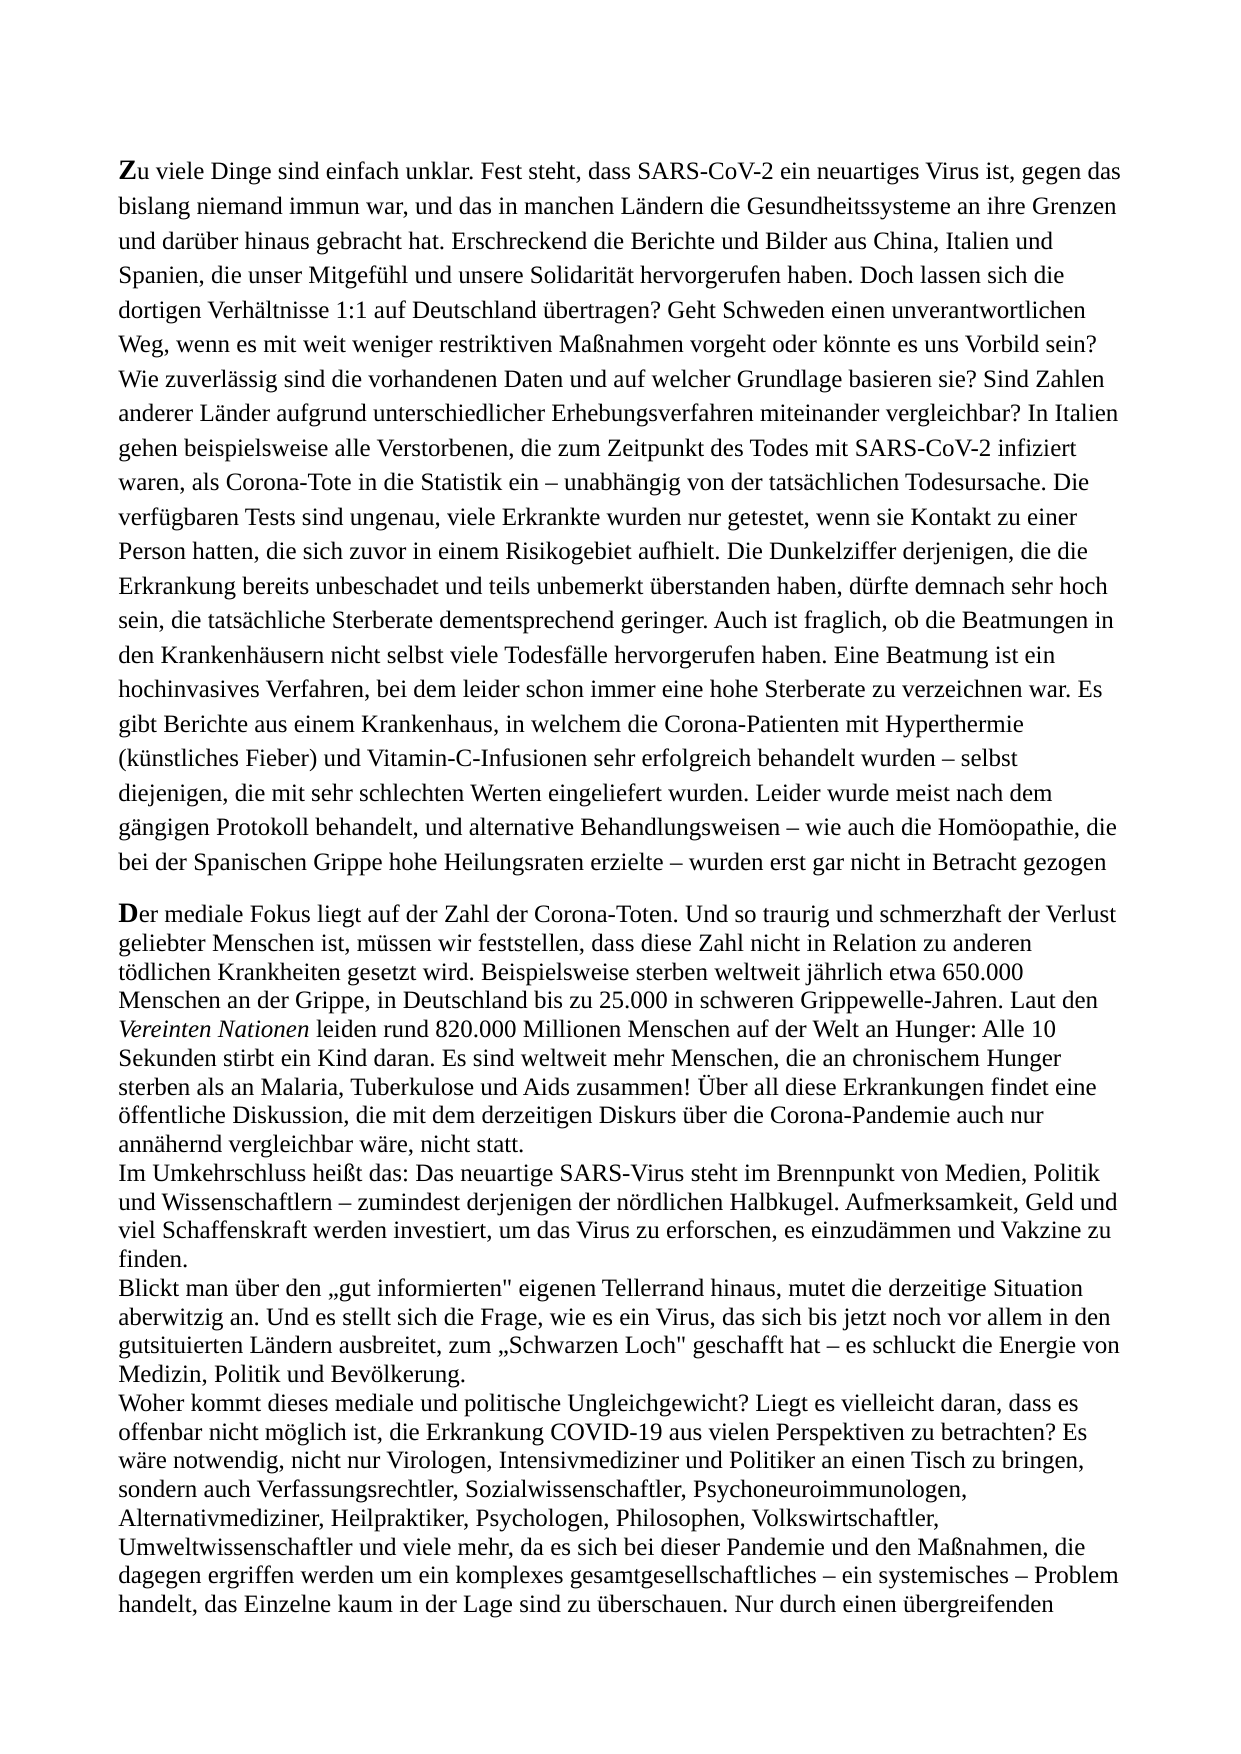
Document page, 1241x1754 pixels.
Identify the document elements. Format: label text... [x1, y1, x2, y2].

text Der mediale Fokus liegt auf der Zahl der Corona-Toten. Und so traurig und schmerzhaft der Verlust geliebter Menschen ist, müssen wir feststellen, dass diese Zahl nicht in Relation zu anderen tödlichen Krankheiten gesetzt wird. Beispielsweise sterben weltweit jährlich etwa 650.000 Menschen an der Grippe, in Deutschland bis zu 25.000 in schweren Grippewelle-Jahren. Laut den Vereinten Nationen leiden rund 820.000 Millionen Menschen auf der Welt an Hunger: Alle 10 Sekunden stirbt ein Kind daran. Es sind weltweit mehr Menschen, die an chronischem Hunger sterben als an Malaria, Tuberkulose und Aids zusammen! Über all diese Erkrankungen findet eine öffentliche Diskussion, die mit dem derzeitigen Diskurs über die Corona-Pandemie auch nur annähernd vergleichbar wäre, nicht statt. Im Umkehrschluss heißt das: Das neuartige SARS-Virus steht im Brennpunkt von Medien, Politik und Wissenschaftlern – zumindest derjenigen der nördlichen Halbkugel. Aufmerksamkeit, Geld und viel Schaffenskraft werden investiert, um das Virus zu erforschen, es einzudämmen und Vakzine zu finden. Blickt man über den „gut informierten" eigenen Tellerrand hinaus, mutet die derzeitige Situation aberwitzig an. Und es stellt sich die Frage, wie es ein Virus, das sich bis jetzt noch vor allem in den gutsituierten Ländern ausbreitet, zum „Schwarzen Loch" geschafft hat – es schluckt die Energie von Medizin, Politik und Bevölkerung. Woher kommt dieses mediale und politische Ungleichgewicht? Liegt es vielleicht daran, dass es offenbar nicht möglich ist, die Erkrankung COVID-19 aus vielen Perspektiven zu betrachten? Es wäre notwendig, nicht nur Virologen, Intensivmediziner und Politiker an einen Tisch zu bringen, sondern auch Verfassungsrechtler, Sozialwissenschaftler, Psychoneuroimmunologen, Alternativmediziner, Heilpraktiker, Psychologen, Philosophen, Volkswirtschaftler, Umweltwissenschaftler und viele mehr, da es sich bei dieser Pandemie und den Maßnahmen, die dagegen ergriffen werden um ein komplexes gesamtgesellschaftliches – ein systemisches – Problem handelt, das Einzelne kaum in der Lage sind zu überschauen. Nur durch einen übergreifenden [118, 896, 1122, 1618]
text Zu viele Dinge sind einfach unklar. Fest steht, dass SARS-CoV-2 ein neuartiges Virus ist, gegen das bislang niemand immun war, und das in manchen Ländern die Gesundheitssysteme an ihre Grenzen und darüber hinaus gebracht hat. Erschreckend die Berichte und Bilder aus China, Italien und Spanien, die unser Mitgefühl und unsere Solidarität hervorgerufen haben. Doch lassen sich die dortigen Verhältnisse 1:1 auf Deutschland übertragen? Geht Schweden einen unverantwortlichen Weg, wenn es mit weit weniger restriktiven Maßnahmen vorgeht oder könnte es uns Vorbild sein? Wie zuverlässig sind die vorhandenen Daten und auf welcher Grundlage basieren sie? Sind Zahlen anderer Länder aufgrund unterschiedlicher Erhebungsverfahren miteinander vergleichbar? In Italien gehen beispielsweise alle Verstorbenen, die zum Zeitpunkt des Todes mit SARS-CoV-2 infiziert waren, als Corona-Tote in die Statistik ein – unabhängig von der tatsächlichen Todesursache. Die verfügbaren Tests sind ungenau, viele Erkrankte wurden nur getestet, wenn sie Kontakt zu einer Person hatten, die sich zuvor in einem Risikogebiet aufhielt. Die Dunkelziffer derjenigen, die die Erkrankung bereits unbeschadet und teils unbemerkt überstanden haben, dürfte demnach sehr hoch sein, die tatsächliche Sterberate dementsprechend geringer. Auch ist fraglich, ob die Beatmungen in den Krankenhäusern nicht selbst viele Todesfälle hervorgerufen haben. Eine Beatmung ist ein hochinvasives Verfahren, bei dem leider schon immer eine hohe Sterberate zu verzeichnen war. Es gibt Berichte aus einem Krankenhaus, in welchem die Corona-Patienten mit Hyperthermie (künstliches Fieber) und Vitamin-C-Infusionen sehr erfolgreich behandelt wurden – selbst diejenigen, die mit sehr schlechten Werten eingeliefert wurden. Leider wurde meist nach dem gängigen Protokoll behandelt, und alternative Behandlungsweisen – wie auch die Homöopathie, die bei der Spanischen Grippe hohe Heilungsraten erzielte – wurden erst gar nicht in Betracht gezogen [118, 118, 1122, 875]
